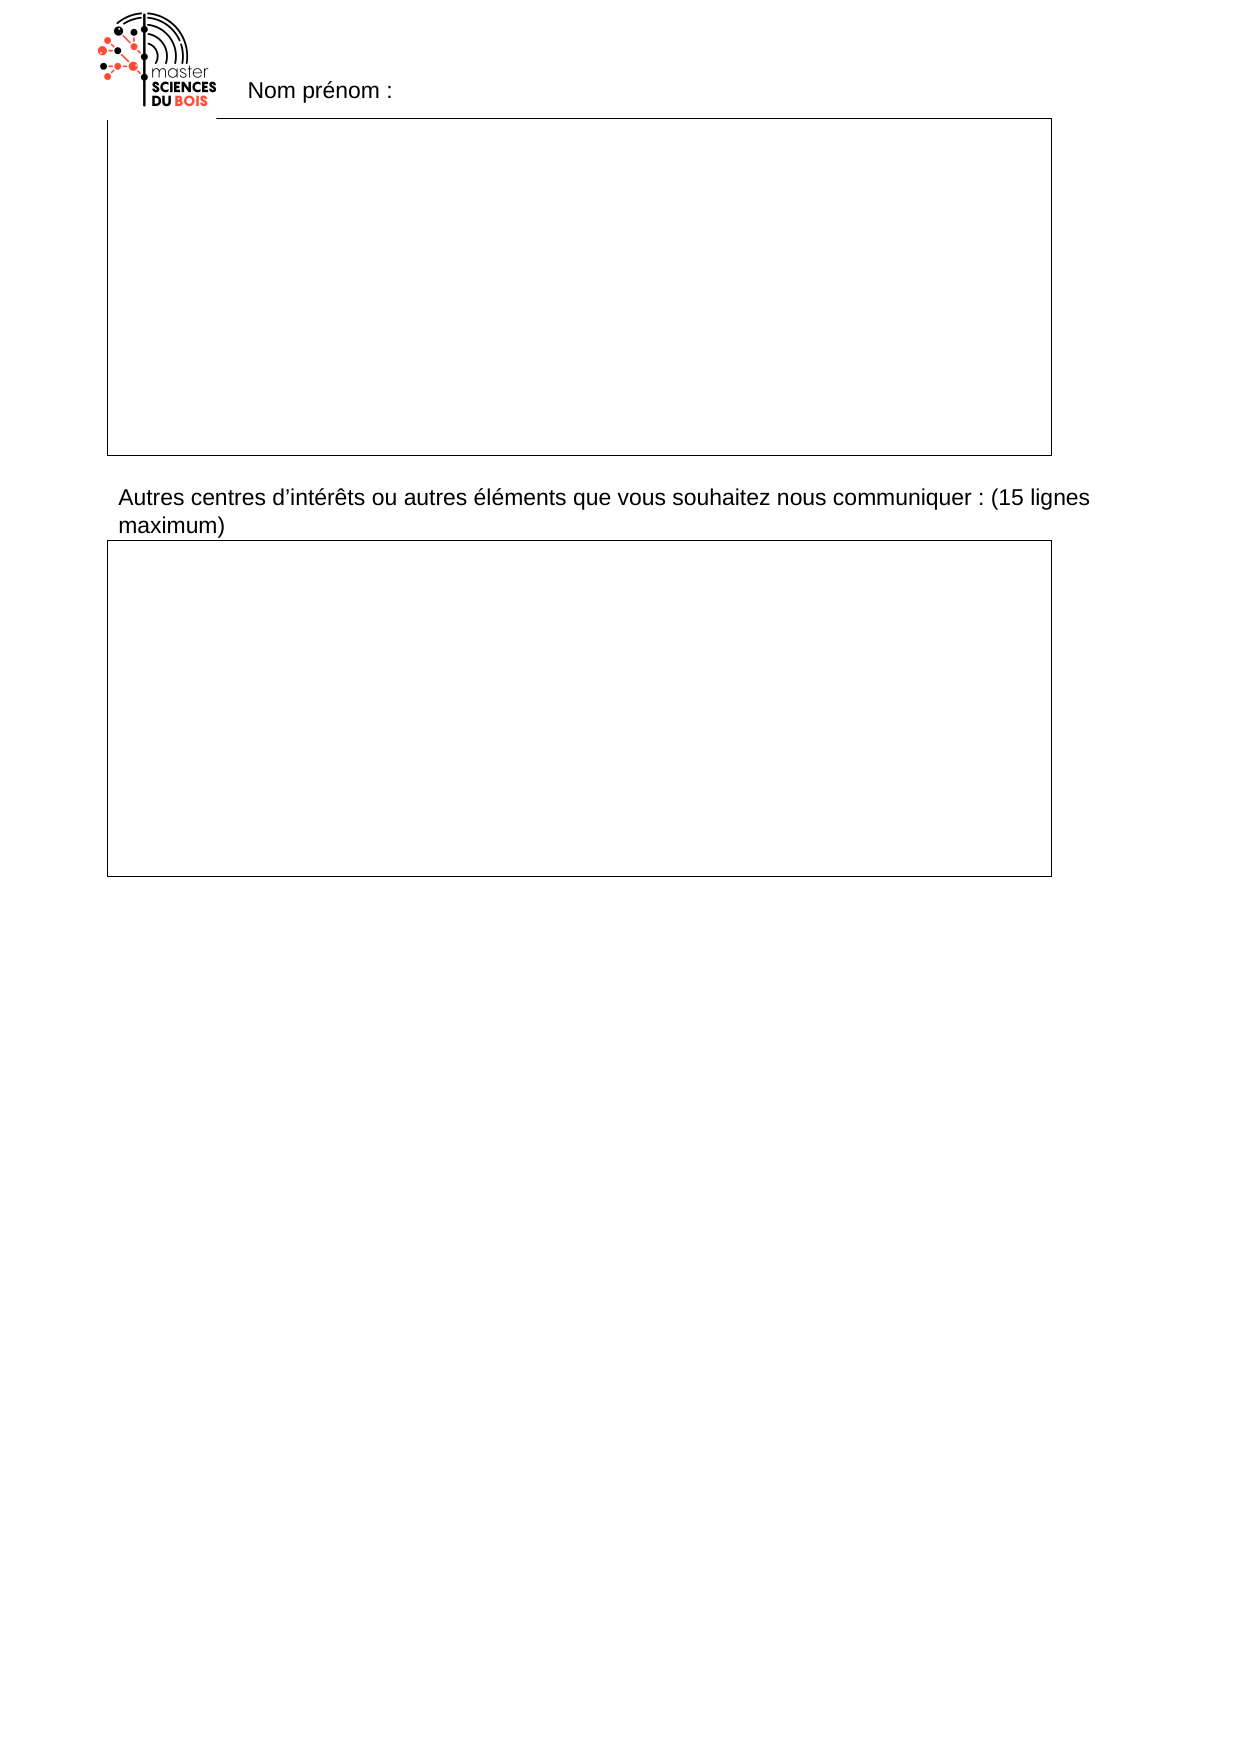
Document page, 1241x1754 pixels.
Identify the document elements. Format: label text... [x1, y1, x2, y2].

table_header [108, 541, 1051, 876]
table_header [108, 119, 1051, 455]
text Autres centres d’intérêts ou autres éléments que vous souhaitez nous communiquer : (15 lignes maximum) [118, 484, 1122, 538]
